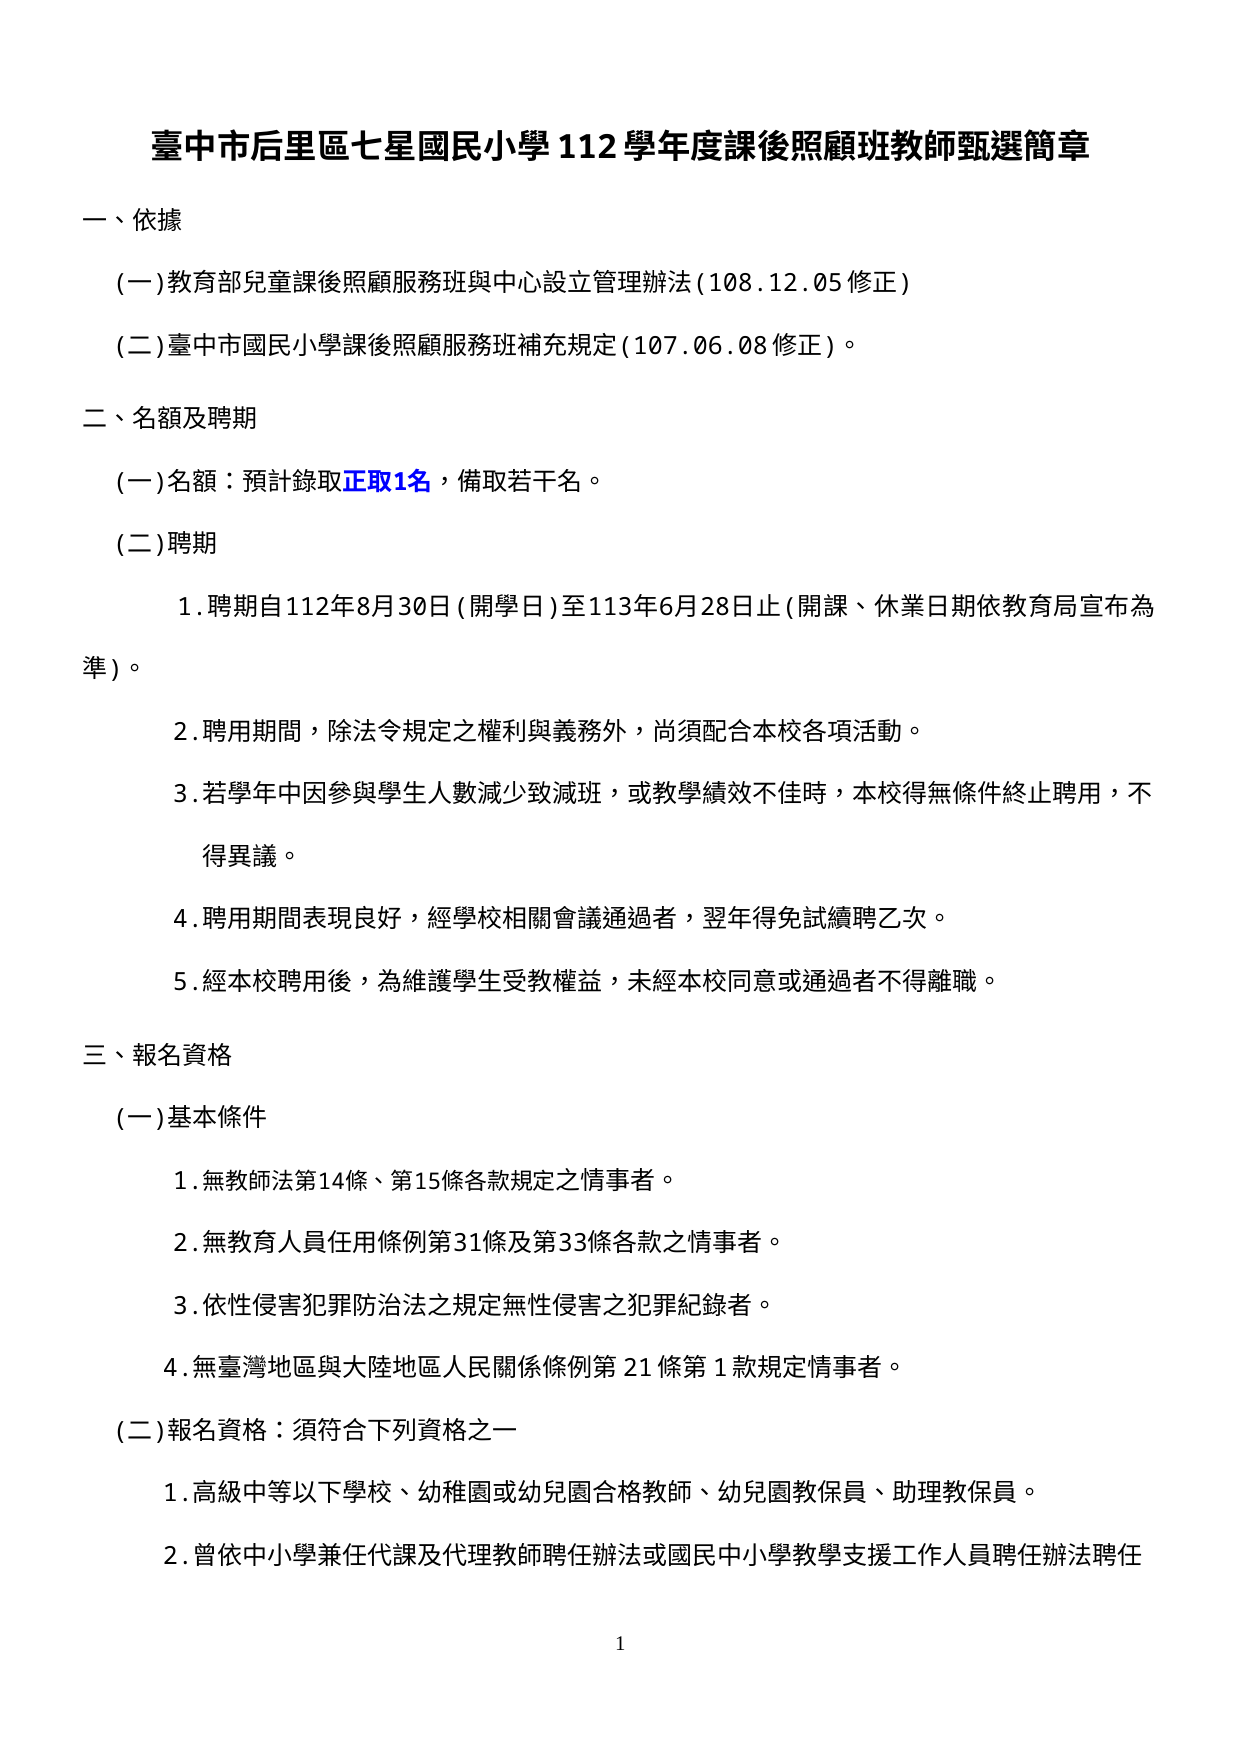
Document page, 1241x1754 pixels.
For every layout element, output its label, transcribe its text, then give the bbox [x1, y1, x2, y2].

text 二、名額及聘期 [83, 375, 1157, 438]
text (二)聘期 [83, 500, 1157, 563]
text (一)基本條件 [83, 1074, 1157, 1137]
text 三、報名資格 [83, 1012, 1157, 1074]
text 1.無教師法第14條、第15條各款規定之情事者。 [83, 1137, 1157, 1199]
text 3.若學年中因參與學生人數減少致減班，或教學績效不佳時，本校得無條件終止聘用，不 [83, 750, 1157, 813]
text 一、依據 [83, 177, 1157, 239]
text 臺中市后里區七星國民小學112學年度課後照顧班教師甄選簡章 [83, 103, 1157, 165]
text 5.經本校聘用後，為維護學生受教權益，未經本校同意或通過者不得離職。 [83, 938, 1157, 1000]
text 2.曾依中小學兼任代課及代理教師聘任辦法或國民中小學教學支援工作人員聘任辦法聘任 [133, 1512, 1157, 1574]
text 1.高級中等以下學校、幼稚園或幼兒園合格教師、幼兒園教保員、助理教保員。 [133, 1449, 1157, 1512]
text (二)臺中市國民小學課後照顧服務班補充規定(107.06.08修正)。 [83, 302, 1157, 364]
text 1.聘期自112年8月30日(開學日)至113年6月28日止(開課、休業日期依教育局宣布為準)。 [83, 563, 1157, 688]
text 3.依性侵害犯罪防治法之規定無性侵害之犯罪紀錄者。 [83, 1262, 1157, 1324]
text (一)名額：預計錄取正取1名，備取若干名。 [83, 438, 1157, 500]
text 4.聘用期間表現良好，經學校相關會議通過者，翌年得免試續聘乙次。 [83, 875, 1157, 938]
text 4.無臺灣地區與大陸地區人民關係條例第21條第1款規定情事者。 [133, 1324, 1157, 1387]
text 2.無教育人員任用條例第31條及第33條各款之情事者。 [83, 1199, 1157, 1262]
text (二)報名資格：須符合下列資格之一 [83, 1387, 1157, 1449]
text 得異議。 [83, 813, 1157, 875]
text 2.聘用期間，除法令規定之權利與義務外，尚須配合本校各項活動。 [83, 688, 1157, 750]
text (一)教育部兒童課後照顧服務班與中心設立管理辦法(108.12.05修正) [83, 239, 1157, 302]
